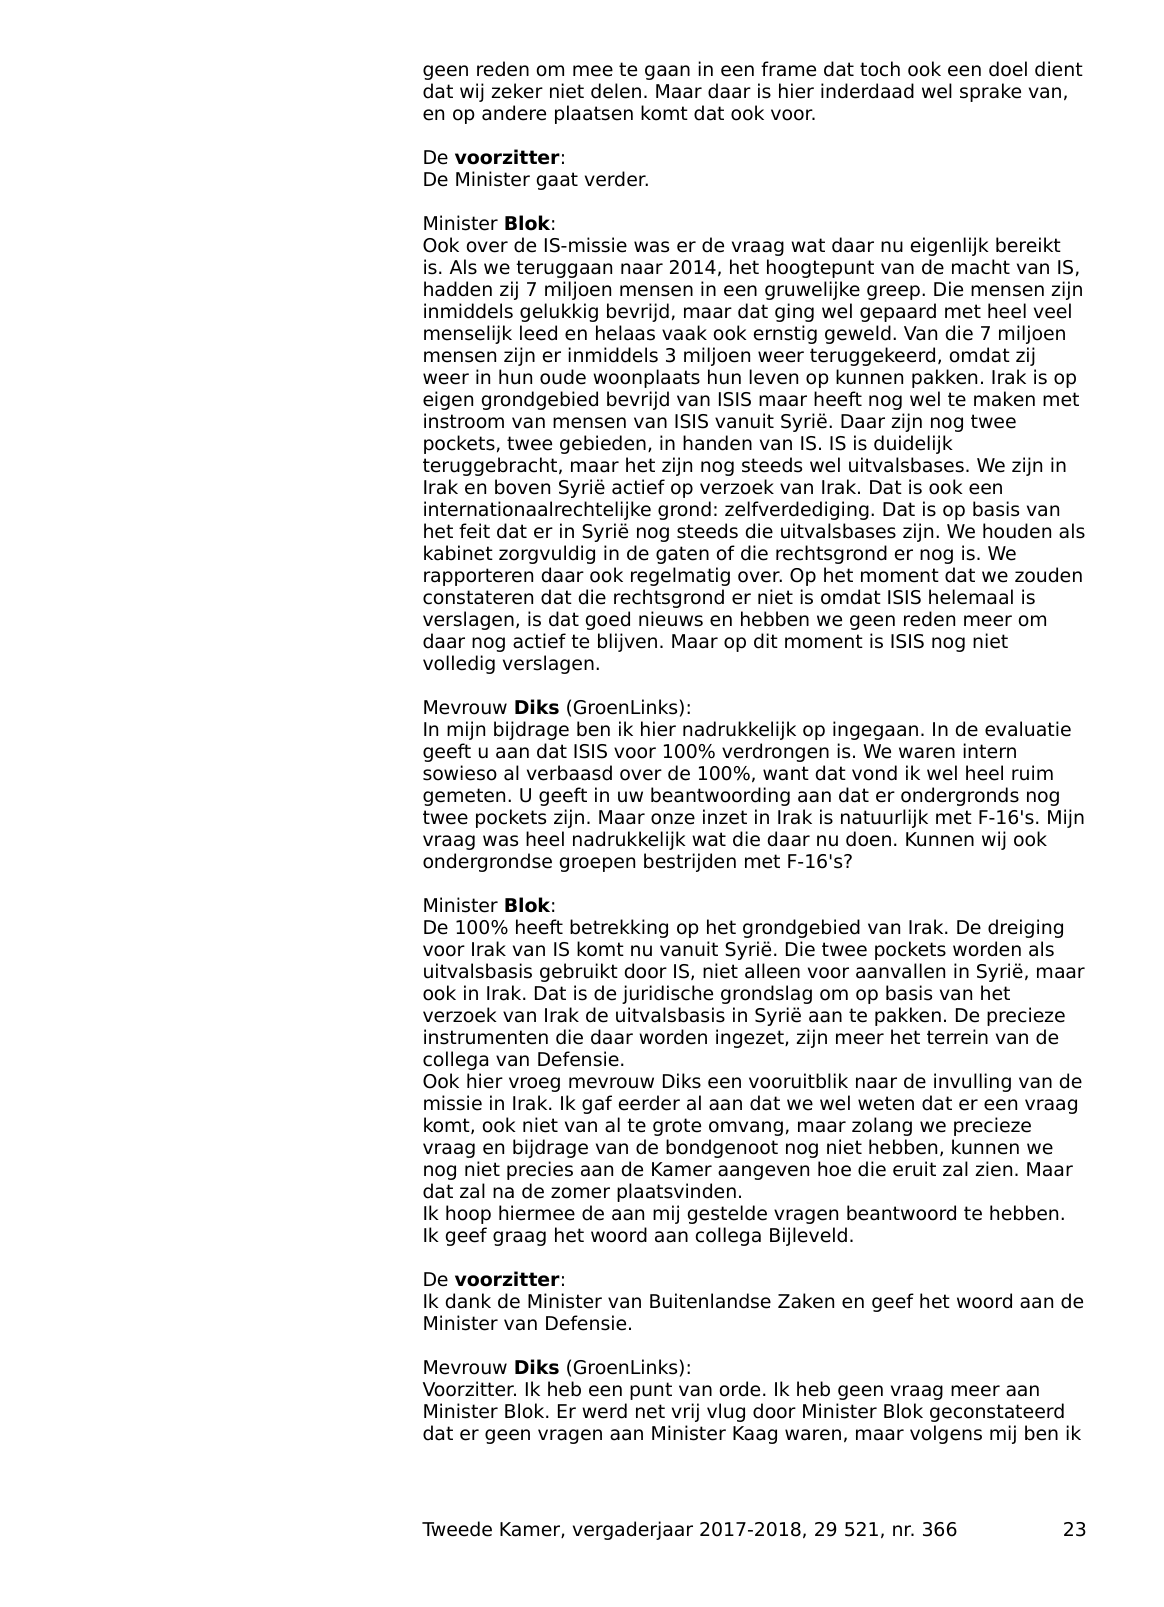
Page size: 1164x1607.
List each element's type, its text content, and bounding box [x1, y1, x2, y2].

text Mevrouw Diks (GroenLinks): [422, 697, 1087, 719]
text De Minister gaat verder. [422, 169, 1087, 191]
text Minister Blok: [422, 895, 1087, 917]
text Ik hoop hiermee de aan mij gestelde vragen beantwoord te hebben. Ik geef graag het woord aan collega Bijleveld. [422, 1203, 1087, 1247]
text In mijn bijdrage ben ik hier nadrukkelijk op ingegaan. In de evaluatie geeft u aan dat ISIS voor 100% verdrongen is. We waren intern sowieso al verbaasd over de 100%, want dat vond ik wel heel ruim gemeten. U geeft in uw beantwoording aan dat er ondergronds nog twee pockets zijn. Maar onze inzet in Irak is natuurlijk met F-16's. Mijn vraag was heel nadrukkelijk wat die daar nu doen. Kunnen wij ook ondergrondse groepen bestrijden met F-16's? [422, 719, 1087, 873]
text geen reden om mee te gaan in een frame dat toch ook een doel dient dat wij zeker niet delen. Maar daar is hier inderdaad wel sprake van, en op andere plaatsen komt dat ook voor. [422, 59, 1087, 125]
text De voorzitter: [422, 147, 1087, 169]
text De voorzitter: [422, 1269, 1087, 1291]
text Voorzitter. Ik heb een punt van orde. Ik heb geen vraag meer aan Minister Blok. Er werd net vrij vlug door Minister Blok geconstateerd dat er geen vragen aan Minister Kaag waren, maar volgens mij ben ik [422, 1379, 1087, 1445]
text Ook over de IS-missie was er de vraag wat daar nu eigenlijk bereikt is. Als we teruggaan naar 2014, het hoogtepunt van de macht van IS, hadden zij 7 miljoen mensen in een gruwelijke greep. Die mensen zijn inmiddels gelukkig bevrijd, maar dat ging wel gepaard met heel veel menselijk leed en helaas vaak ook ernstig geweld. Van die 7 miljoen mensen zijn er inmiddels 3 miljoen weer teruggekeerd, omdat zij weer in hun oude woonplaats hun leven op kunnen pakken. Irak is op eigen grondgebied bevrijd van ISIS maar heeft nog wel te maken met instroom van mensen van ISIS vanuit Syrië. Daar zijn nog twee pockets, twee gebieden, in handen van IS. IS is duidelijk teruggebracht, maar het zijn nog steeds wel uitvalsbases. We zijn in Irak en boven Syrië actief op verzoek van Irak. Dat is ook een internationaalrechtelijke grond: zelfverdediging. Dat is op basis van het feit dat er in Syrië nog steeds die uitvalsbases zijn. We houden als kabinet zorgvuldig in de gaten of die rechtsgrond er nog is. We rapporteren daar ook regelmatig over. Op het moment dat we zouden constateren dat die rechtsgrond er niet is omdat ISIS helemaal is verslagen, is dat goed nieuws en hebben we geen reden meer om daar nog actief te blijven. Maar op dit moment is ISIS nog niet volledig verslagen. [422, 235, 1087, 675]
text Ik dank de Minister van Buitenlandse Zaken en geef het woord aan de Minister van Defensie. [422, 1291, 1087, 1335]
text Minister Blok: [422, 213, 1087, 235]
text Ook hier vroeg mevrouw Diks een vooruitblik naar de invulling van de missie in Irak. Ik gaf eerder al aan dat we wel weten dat er een vraag komt, ook niet van al te grote omvang, maar zolang we precieze vraag en bijdrage van de bondgenoot nog niet hebben, kunnen we nog niet precies aan de Kamer aangeven hoe die eruit zal zien. Maar dat zal na de zomer plaatsvinden. [422, 1071, 1087, 1203]
text Mevrouw Diks (GroenLinks): [422, 1357, 1087, 1379]
text De 100% heeft betrekking op het grondgebied van Irak. De dreiging voor Irak van IS komt nu vanuit Syrië. Die twee pockets worden als uitvalsbasis gebruikt door IS, niet alleen voor aanvallen in Syrië, maar ook in Irak. Dat is de juridische grondslag om op basis van het verzoek van Irak de uitvalsbasis in Syrië aan te pakken. De precieze instrumenten die daar worden ingezet, zijn meer het terrein van de collega van Defensie. [422, 917, 1087, 1071]
